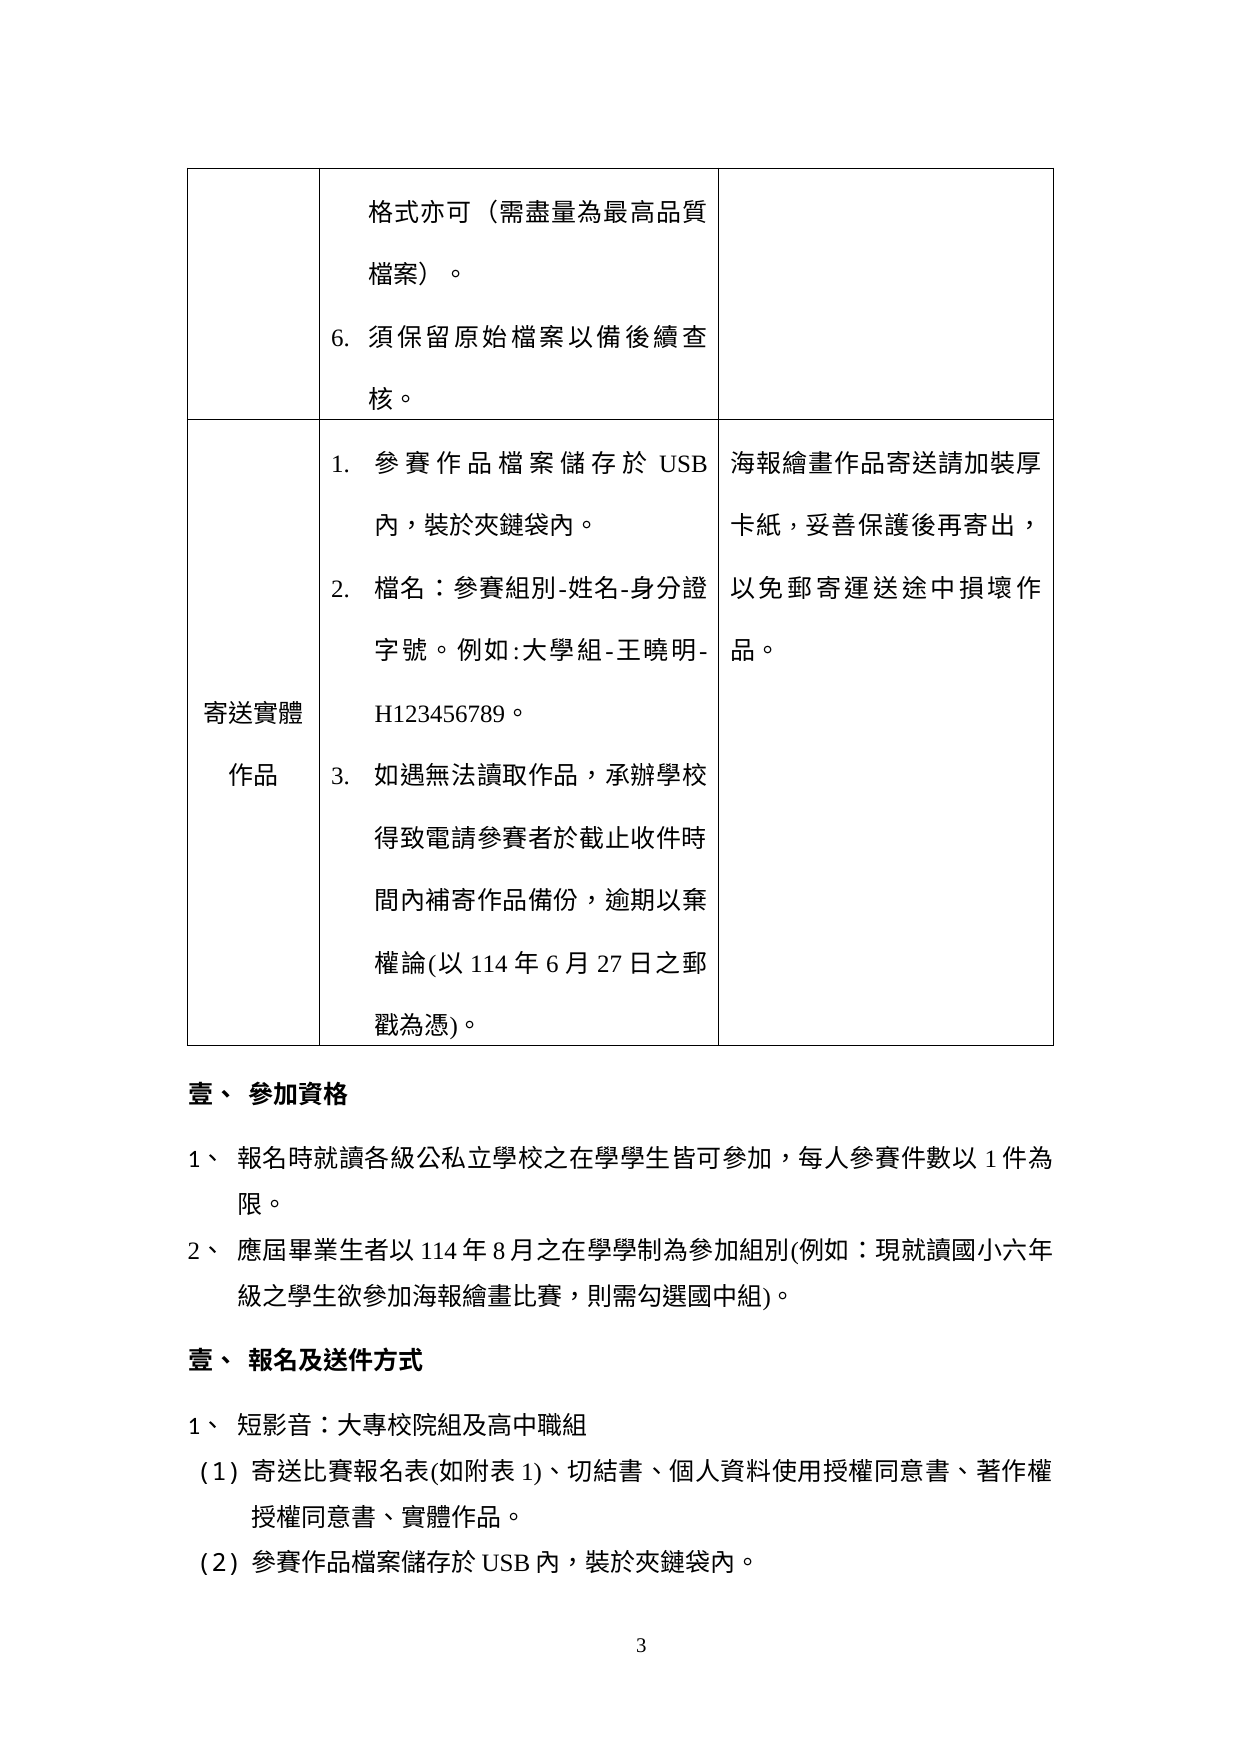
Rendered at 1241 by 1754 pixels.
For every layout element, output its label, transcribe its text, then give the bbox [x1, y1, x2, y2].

table_cell 格式亦可（需盡量為最高品質檔案）。 須保留原始檔案以備後續查核。 [320, 169, 718, 419]
subtitle 報名及送件方式 [188, 1331, 1053, 1377]
list 參賽作品檔案儲存於USB內，裝於夾鏈袋內。 [196, 1533, 1053, 1579]
list 寄送比賽報名表(如附表1)、切結書、個人資料使用授權同意書、著作權授權同意書、實體作品。 [196, 1442, 1053, 1533]
table_cell [719, 169, 1053, 419]
table_cell 海報繪畫作品寄送請加裝厚卡紙，妥善保護後再寄出，以免郵寄運送途中損壞作品。 [719, 420, 1053, 1045]
list 報名時就讀各級公私立學校之在學學生皆可參加，每人參賽件數以1件為限。 [187, 1129, 1053, 1221]
list 短影音：大專校院組及高中職組 [187, 1396, 1053, 1442]
subtitle 參加資格 [188, 1064, 1053, 1110]
table_cell 寄送實體 作品 [188, 420, 319, 1045]
list 應屆畢業生者以114年8月之在學學制為參加組別(例如：現就讀國小六年級之學生欲參加海報繪畫比賽，則需勾選國中組)。 [187, 1221, 1053, 1312]
table_cell 參賽作品檔案儲存於USB內，裝於夾鏈袋內。 檔名：參賽組別-姓名-身分證字號。例如:大學組-王曉明-H123456789。 如遇無法讀取作品，承辦學校得致電請參賽者於截止收件時間內補寄作品備份，逾期以棄權論(以114年6月27日之郵戳為憑)。 [320, 420, 718, 1045]
table_cell [188, 169, 319, 419]
